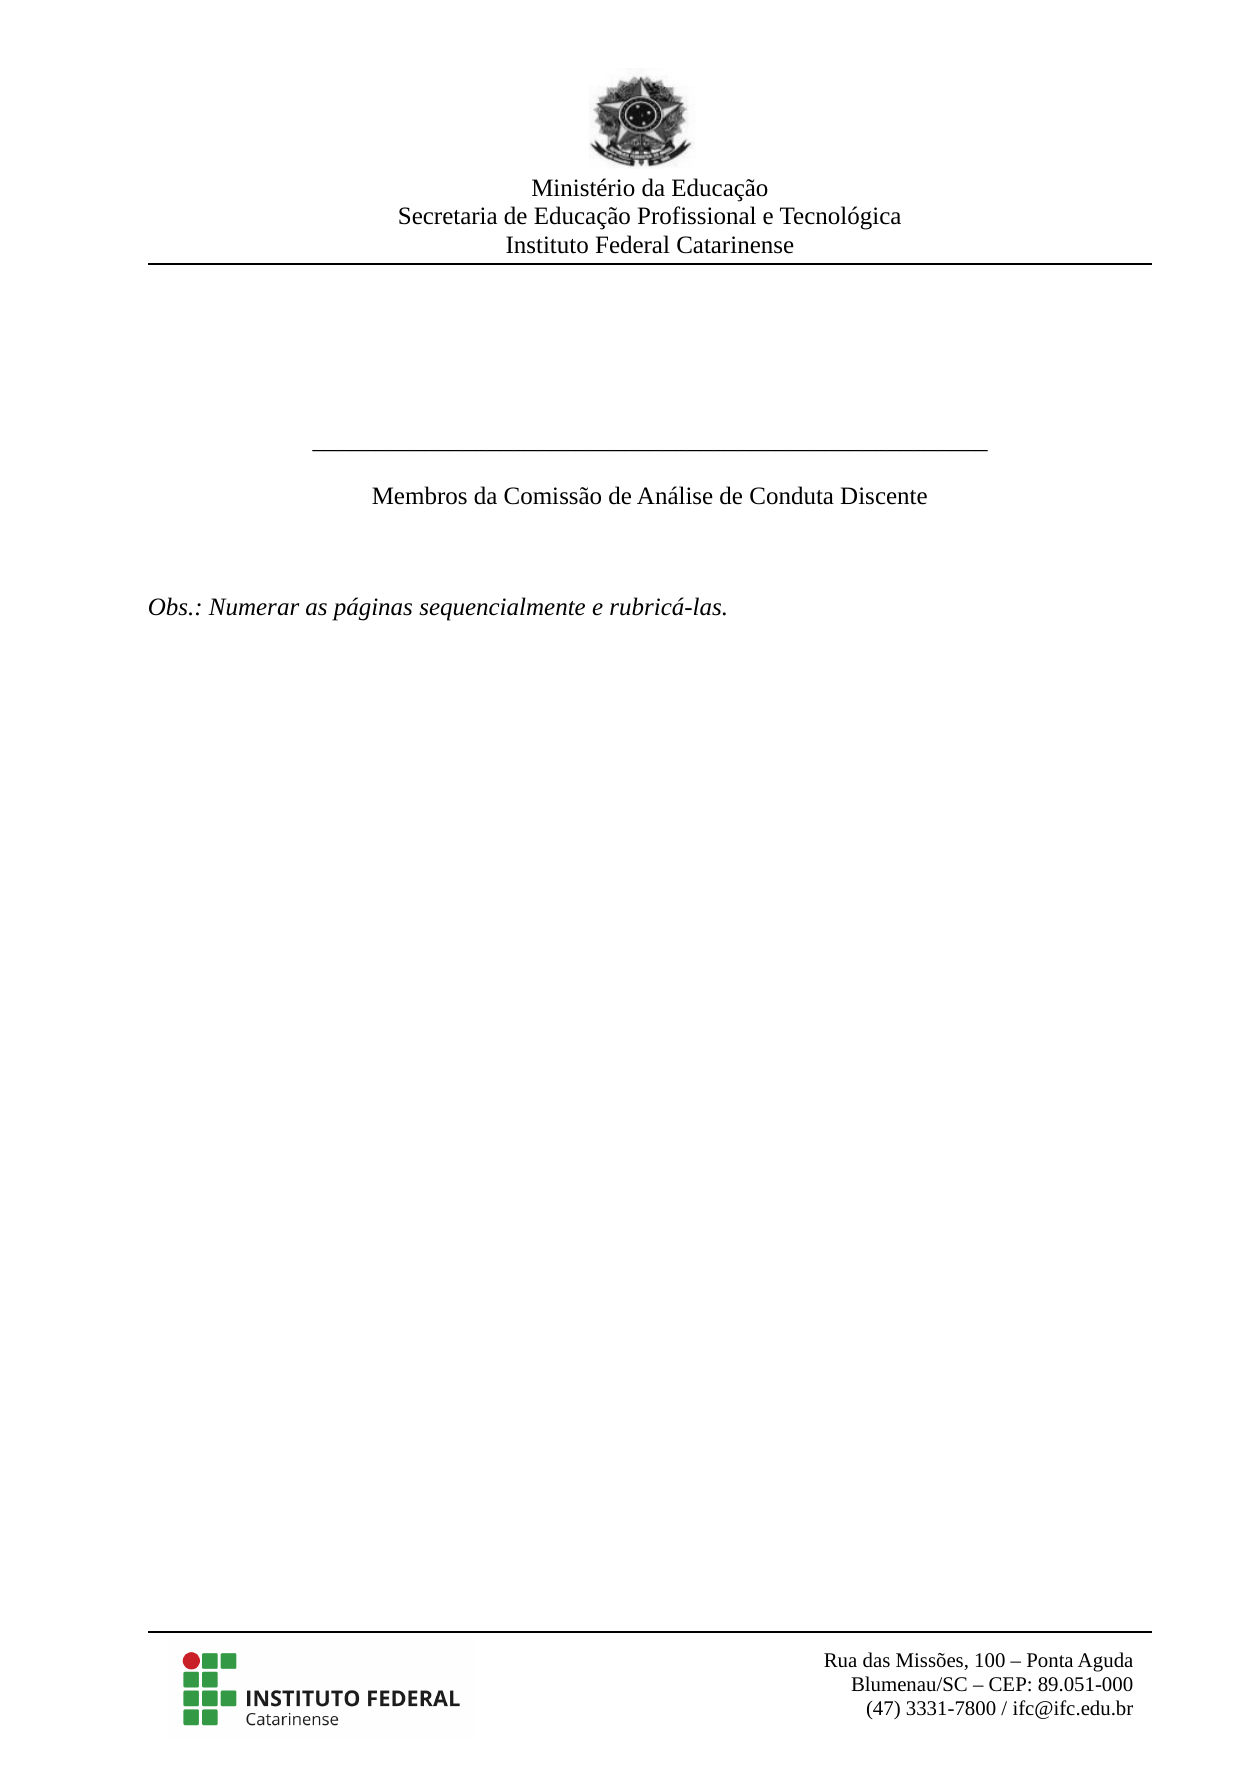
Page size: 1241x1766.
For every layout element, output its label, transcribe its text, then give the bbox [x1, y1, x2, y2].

text Obs.: Numerar as páginas sequencialmente e rubricá-las. [148, 592, 1152, 621]
list Membros da Comissão de Análise de Conduta Discente [148, 481, 1152, 510]
picture [167, 1637, 475, 1740]
text ______________________________________________________ [148, 425, 1152, 454]
